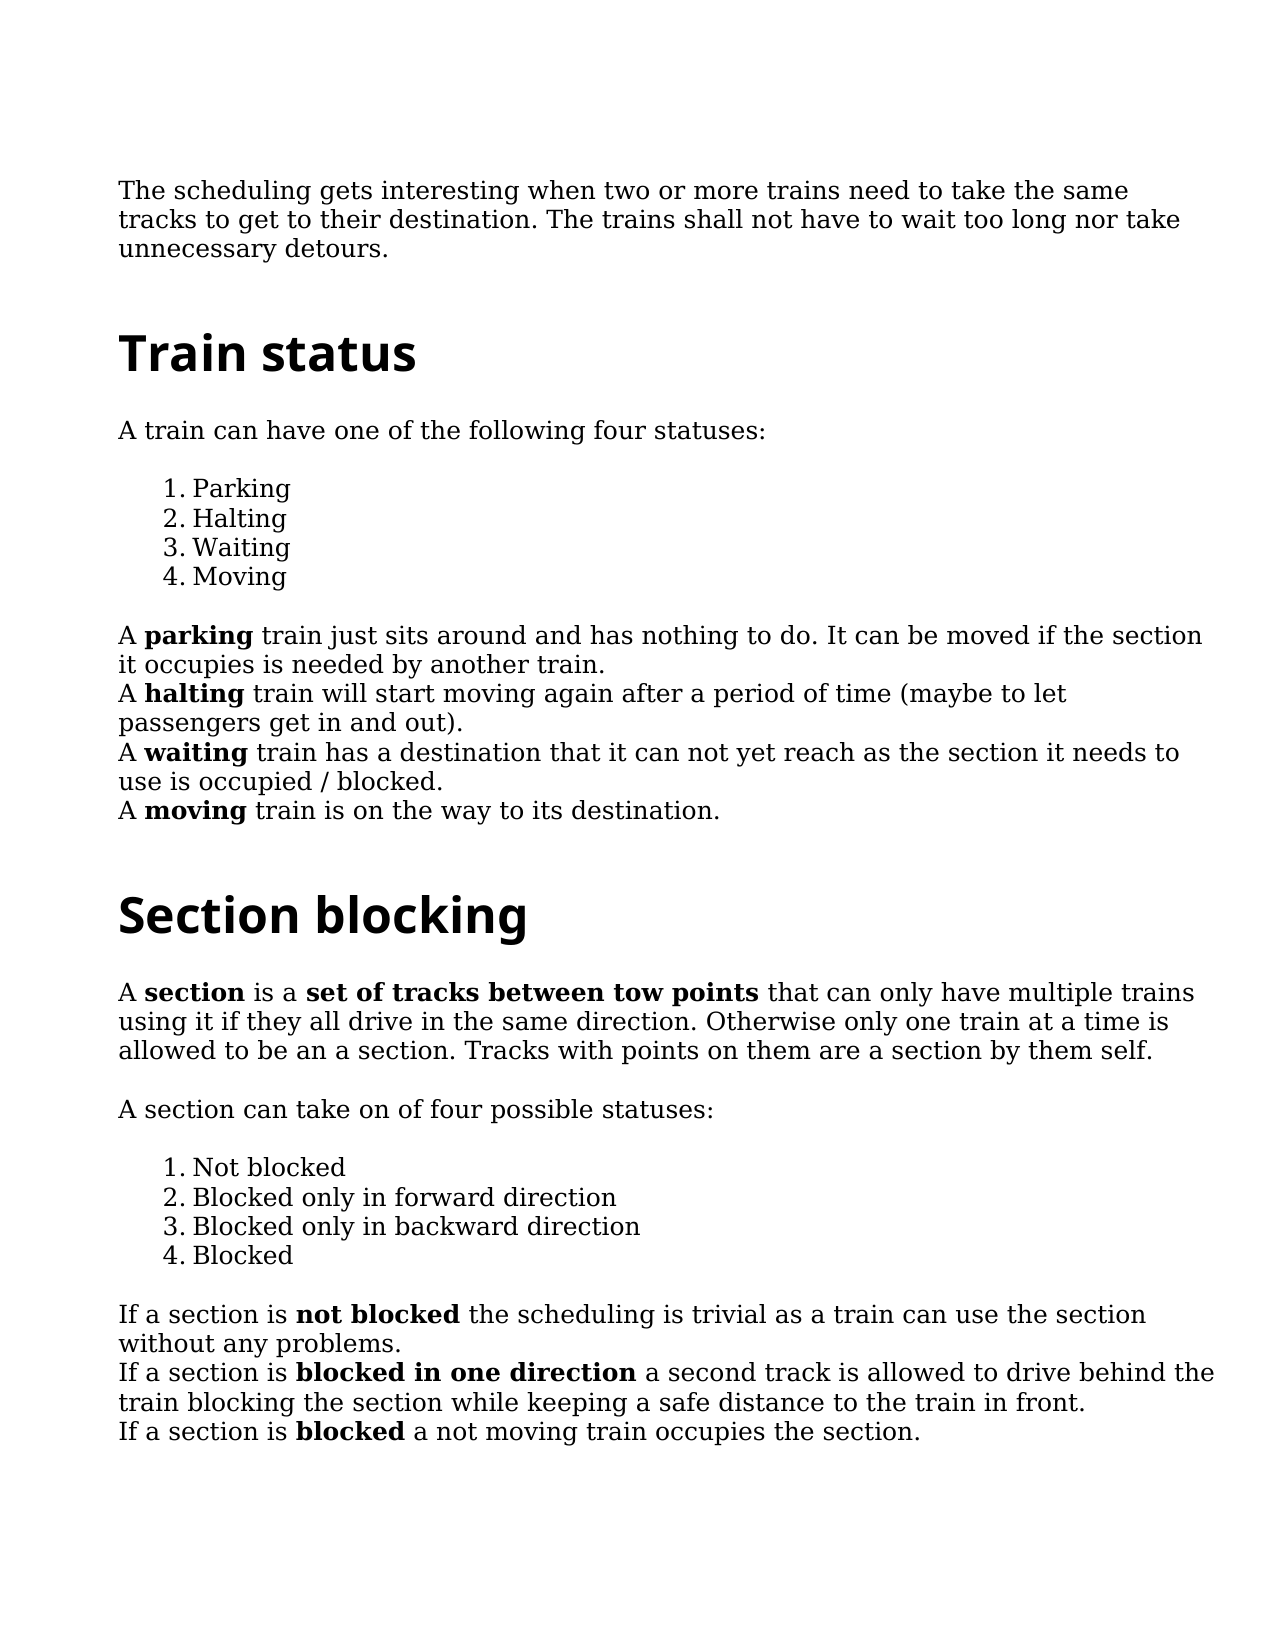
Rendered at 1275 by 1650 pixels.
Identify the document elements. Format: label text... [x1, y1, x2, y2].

list Not blocked [162, 1154, 1216, 1183]
list Halting [162, 504, 1216, 533]
text A section is a set of tracks between tow points that can only have multiple trains using it if they all drive in the same direction. Otherwise only one train at a time is allowed to be an a section. Tracks with points on them are a section by them self. [118, 978, 1216, 1066]
list Waiting [162, 533, 1216, 562]
text If a section is not blocked the scheduling is trivial as a train can use the section without any problems. If a section is blocked in one direction a second track is allowed to drive behind the train blocking the section while keeping a safe distance to the train in front. If a section is blocked a not moving train occupies the section. [118, 1300, 1216, 1446]
list Blocked only in backward direction [162, 1212, 1216, 1241]
subtitle Train status [118, 318, 1216, 386]
subtitle Section blocking [118, 880, 1216, 948]
text A section can take on of four possible statuses: [118, 1095, 1216, 1124]
text A parking train just sits around and has nothing to do. It can be moved if the section it occupies is needed by another train. A halting train will start moving again after a period of time (maybe to let passengers get in and out). A waiting train has a destination that it can not yet reach as the section it needs to use is occupied / blocked. A moving train is on the way to its destination. [118, 621, 1216, 826]
text A train can have one of the following four statuses: [118, 416, 1216, 445]
list Moving [162, 562, 1216, 591]
list Blocked [162, 1241, 1216, 1270]
list Blocked only in forward direction [162, 1183, 1216, 1212]
text The scheduling gets interesting when two or more trains need to take the same tracks to get to their destination. The trains shall not have to wait too long nor take unnecessary detours. [118, 176, 1216, 264]
list Parking [162, 474, 1216, 504]
